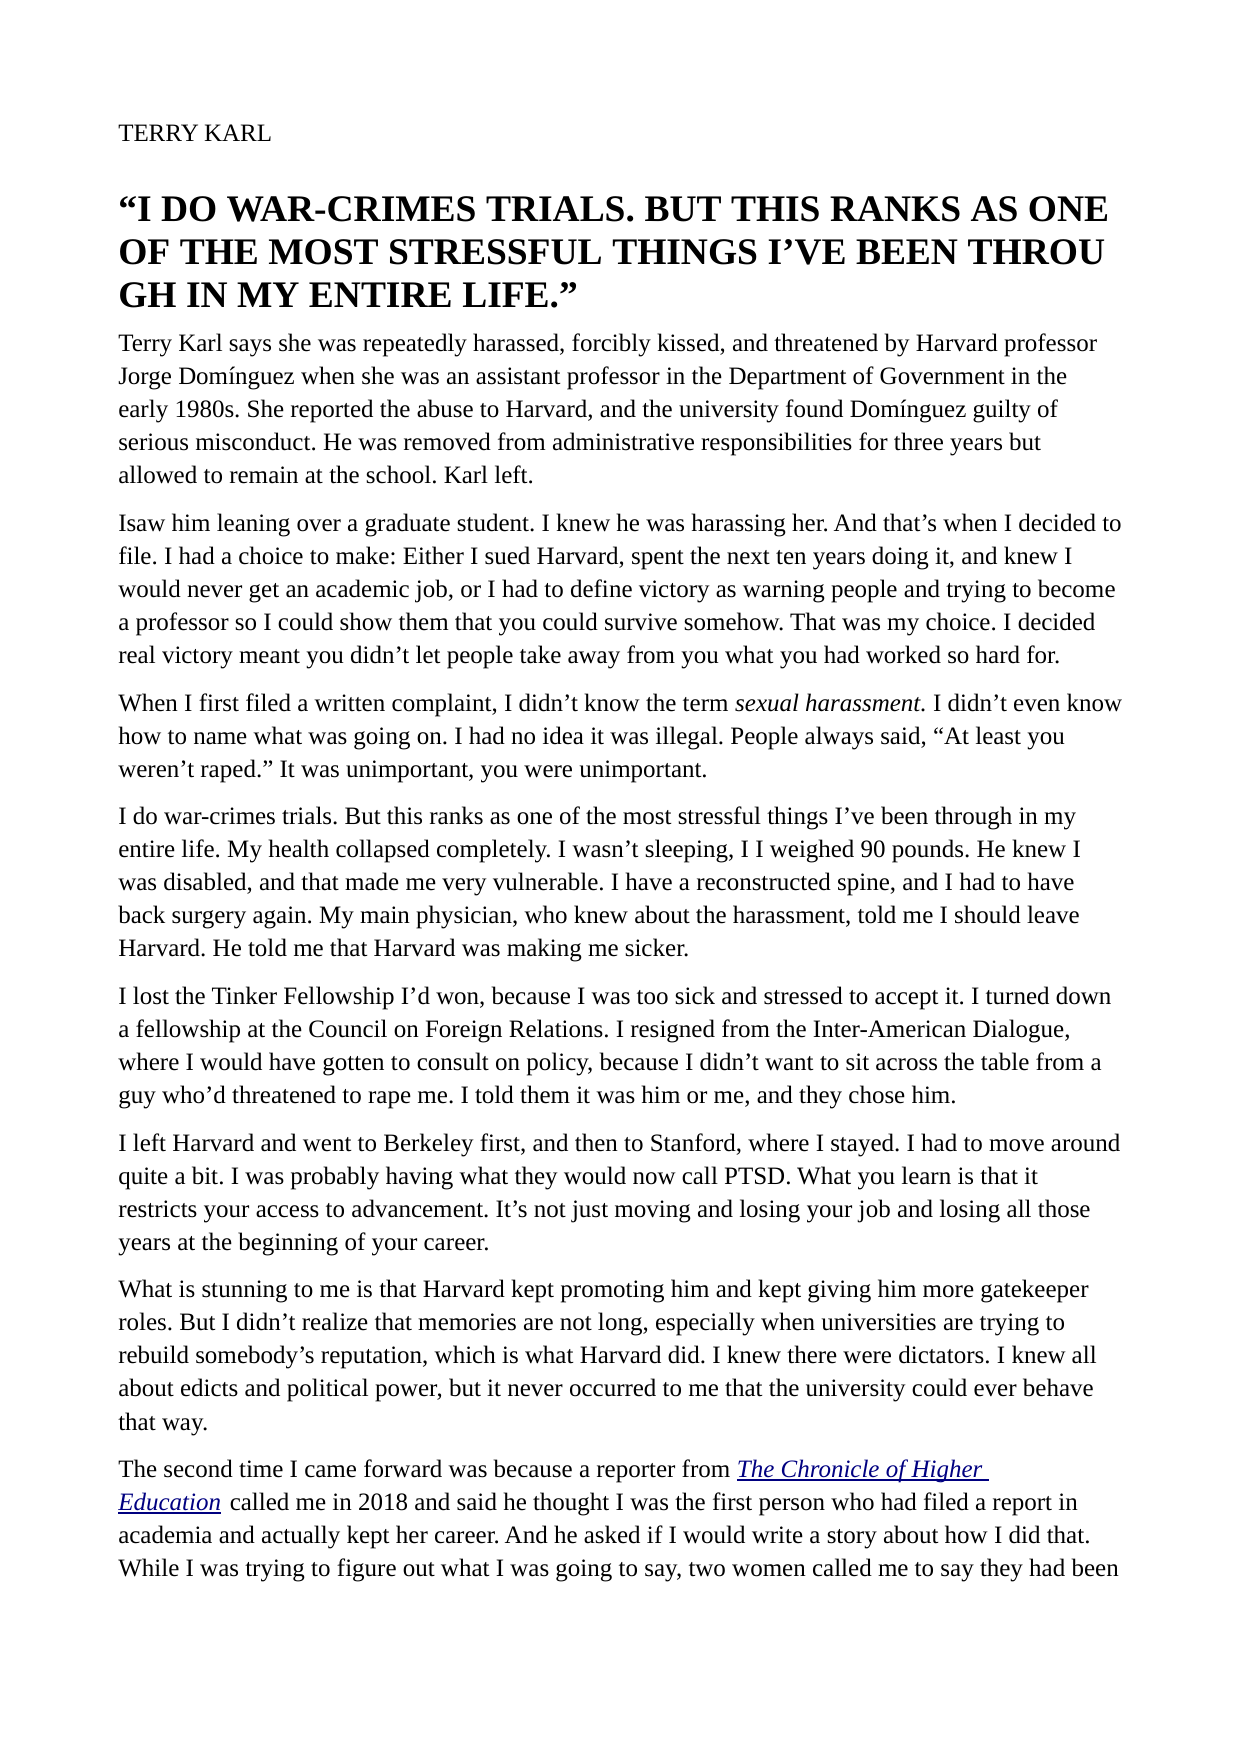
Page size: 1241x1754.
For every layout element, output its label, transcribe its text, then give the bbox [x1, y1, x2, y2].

text The second time I came forward was because a reporter from The Chronicle of Higher Education called me in 2018 and said he thought I was the first person who had filed a report in academia and actually kept her career. And he asked if I would write a story about how I did that. While I was trying to figure out what I was going to say, two women called me to say they had been [118, 1454, 1122, 1582]
text Isaw him leaning over a graduate student. I knew he was harassing her. And that’s when I decided to file. I had a choice to make: Either I sued Harvard, spent the next ten years doing it, and knew I would never get an academic job, or I had to define victory as warning people and trying to become a professor so I could show them that you could survive somehow. That was my choice. I decided real victory meant you didn’t let people take away from you what you had worked so hard for. [118, 508, 1122, 669]
text Terry Karl says she was repeatedly harassed, forcibly kissed, and threatened by Harvard professor Jorge Domínguez when she was an assistant professor in the Department of Government in the early 1980s. She reported the abuse to Harvard, and the university found Domínguez guilty of serious misconduct. He was removed from administrative responsibilities for three years but allowed to remain at the school. Karl left. [118, 328, 1122, 489]
text I do war-crimes trials. But this ranks as one of the most stressful things I’ve been through in my entire life. My health collapsed completely. I wasn’t sleeping, I I weighed 90 pounds. He knew I was disabled, and that made me very vulnerable. I have a reconstructed spine, and I had to have back surgery again. My main physician, who knew about the harassment, told me I should leave Harvard. He told me that Harvard was making me sicker. [118, 801, 1122, 962]
text I lost the Tinker Fellowship I’d won, because I was too sick and stressed to accept it. I turned down a fellowship at the Council on Foreign Relations. I resigned from the Inter-American Dialogue, where I would have gotten to consult on policy, because I didn’t want to sit across the table from a guy who’d threatened to rape me. I told them it was him or me, and they chose him. [118, 981, 1122, 1109]
text What is stunning to me is that Harvard kept promoting him and kept giving him more gatekeeper roles. But I didn’t realize that memories are not long, especially when universities are trying to rebuild somebody’s reputation, which is what Harvard did. I knew there were dictators. I knew all about edicts and political power, but it never occurred to me that the university could ever behave that way. [118, 1274, 1122, 1435]
text TERRY KARL [118, 118, 1122, 147]
text I left Harvard and went to Berkeley first, and then to Stanford, where I stayed. I had to move around quite a bit. I was probably having what they would now call PTSD. What you learn is that it restricts your access to advancement. It’s not just moving and losing your job and losing all those years at the beginning of your career. [118, 1128, 1122, 1256]
subtitle “I DO WAR-CRIMES TRIALS. BUT THIS RANKS AS ONE OF THE MOST STRESSFUL THINGS I’VE BEEN THROUGH IN MY ENTIRE LIFE.” [118, 187, 1122, 316]
text When I first filed a written complaint, I didn’t know the term sexual harassment. I didn’t even know how to name what was going on. I had no idea it was illegal. People always said, “At least you weren’t raped.” It was unimportant, you were unimportant. [118, 688, 1122, 783]
